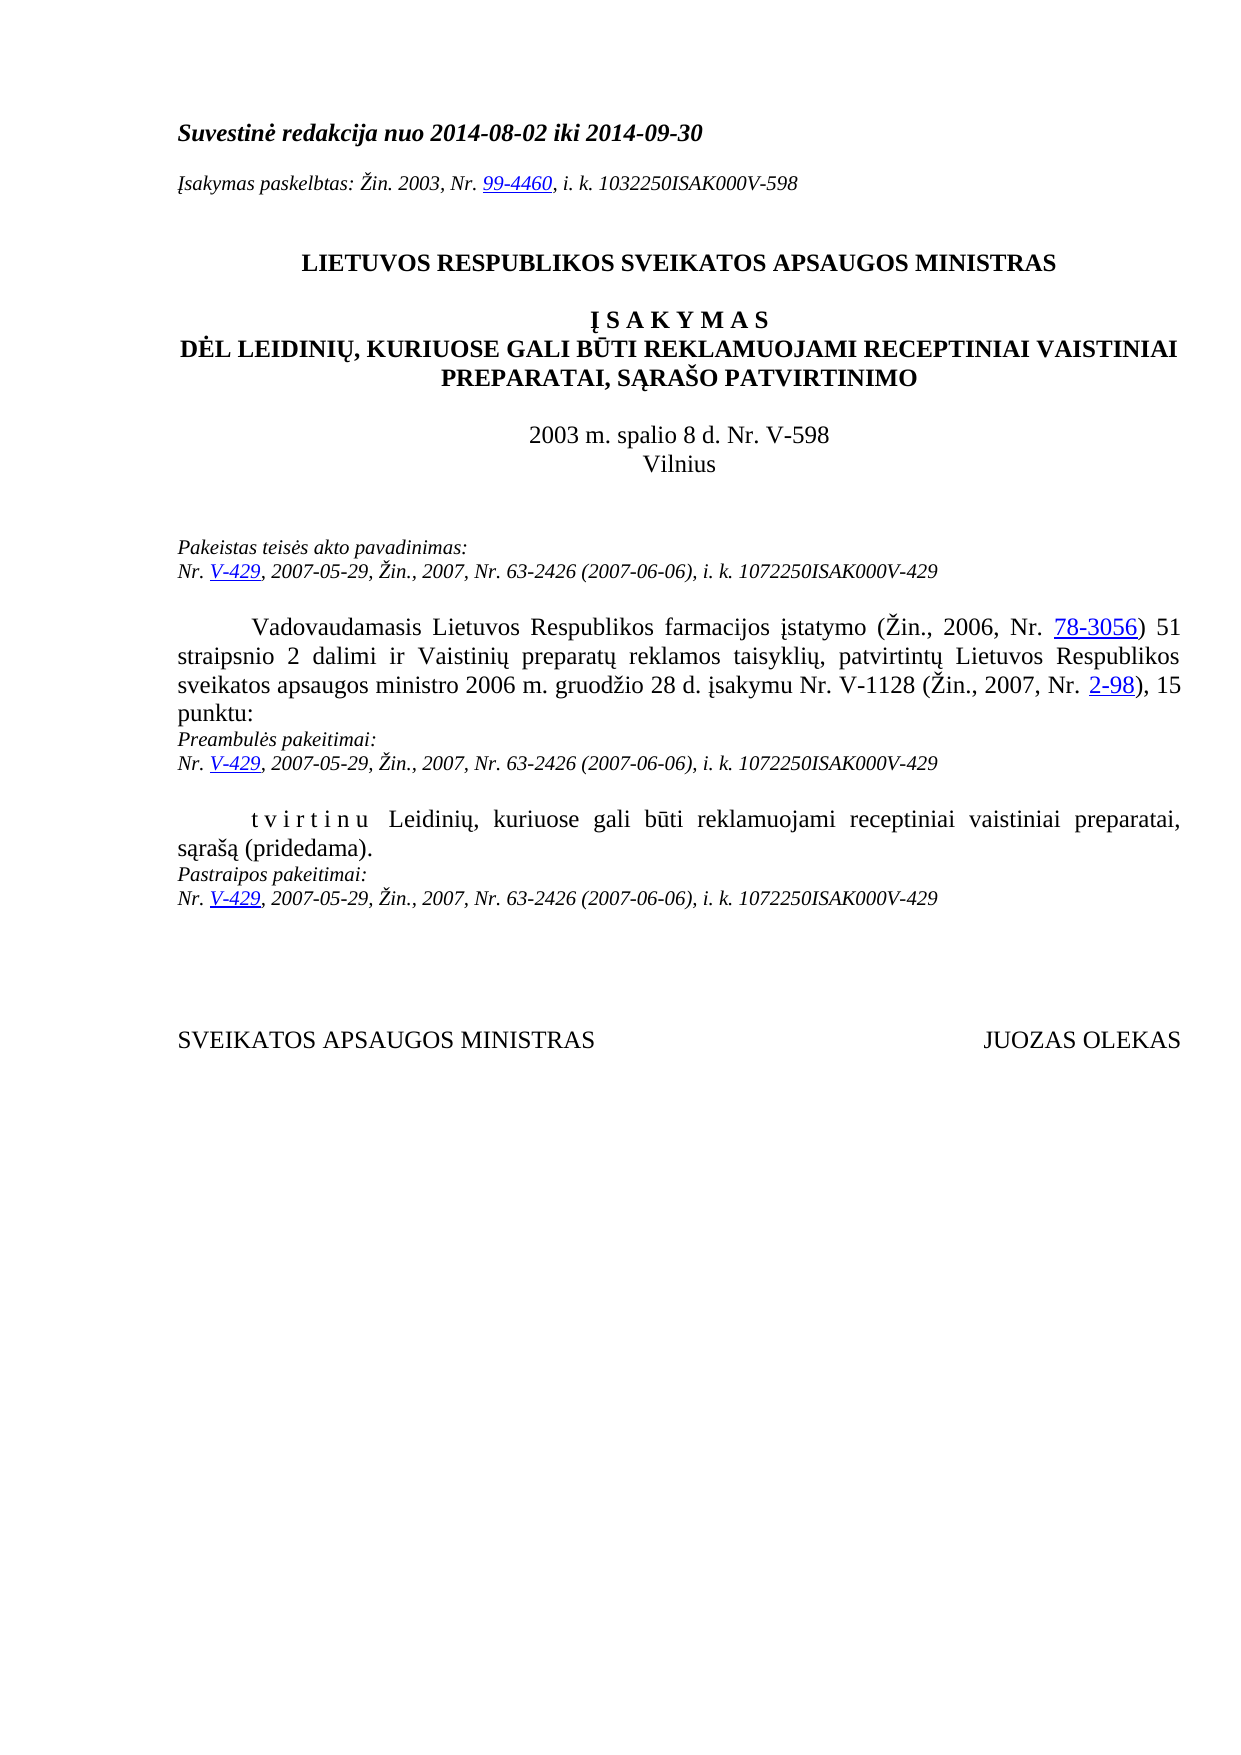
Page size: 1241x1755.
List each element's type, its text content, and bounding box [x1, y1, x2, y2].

text Vilnius [177, 449, 1181, 478]
text DĖL LEIDINIŲ, KURIUOSE GALI BŪTI REKLAMUOJAMI RECEPTINIAI VAISTINIAI PREPARATAI, SĄRAŠO PATVIRTINIMO [177, 334, 1181, 392]
text Nr. V-429, 2007-05-29, Žin., 2007, Nr. 63-2426 (2007-06-06), i. k. 1072250ISAK000V-429 [177, 886, 1181, 910]
text 2003 m. spalio 8 d. Nr. V-598 [177, 420, 1181, 449]
text Suvestinė redakcija nuo 2014-08-02 iki 2014-09-30 [177, 118, 1181, 147]
text Pastraipos pakeitimai: [177, 862, 1181, 886]
text Vadovaudamasis Lietuvos Respublikos farmacijos įstatymo (Žin., 2006, Nr. 78-3056) 51 straipsnio 2 dalimi ir Vaistinių preparatų reklamos taisyklių, patvirtintų Lietuvos Respublikos sveikatos apsaugos ministro 2006 m. gruodžio 28 d. įsakymu Nr. V-1128 (Žin., 2007, Nr. 2-98), 15 punktu: [177, 612, 1181, 727]
text Preambulės pakeitimai: [177, 727, 1181, 751]
text SVEIKATOS APSAUGOS MINISTRAS JUOZAS OLEKAS [177, 1025, 1181, 1053]
text Pakeistas teisės akto pavadinimas: [177, 535, 1181, 559]
text tvirtinu Leidinių, kuriuose gali būti reklamuojami receptiniai vaistiniai preparatai, sąrašą (pridedama). [177, 804, 1181, 862]
text Nr. V-429, 2007-05-29, Žin., 2007, Nr. 63-2426 (2007-06-06), i. k. 1072250ISAK000V-429 [177, 751, 1181, 775]
text Į S A K Y M A S [177, 305, 1181, 334]
text Nr. V-429, 2007-05-29, Žin., 2007, Nr. 63-2426 (2007-06-06), i. k. 1072250ISAK000V-429 [177, 559, 1181, 583]
text Įsakymas paskelbtas: Žin. 2003, Nr. 99-4460, i. k. 1032250ISAK000V-598 [177, 171, 1181, 195]
text LIETUVOS RESPUBLIKOS SVEIKATOS APSAUGOS MINISTRAS [177, 248, 1181, 277]
